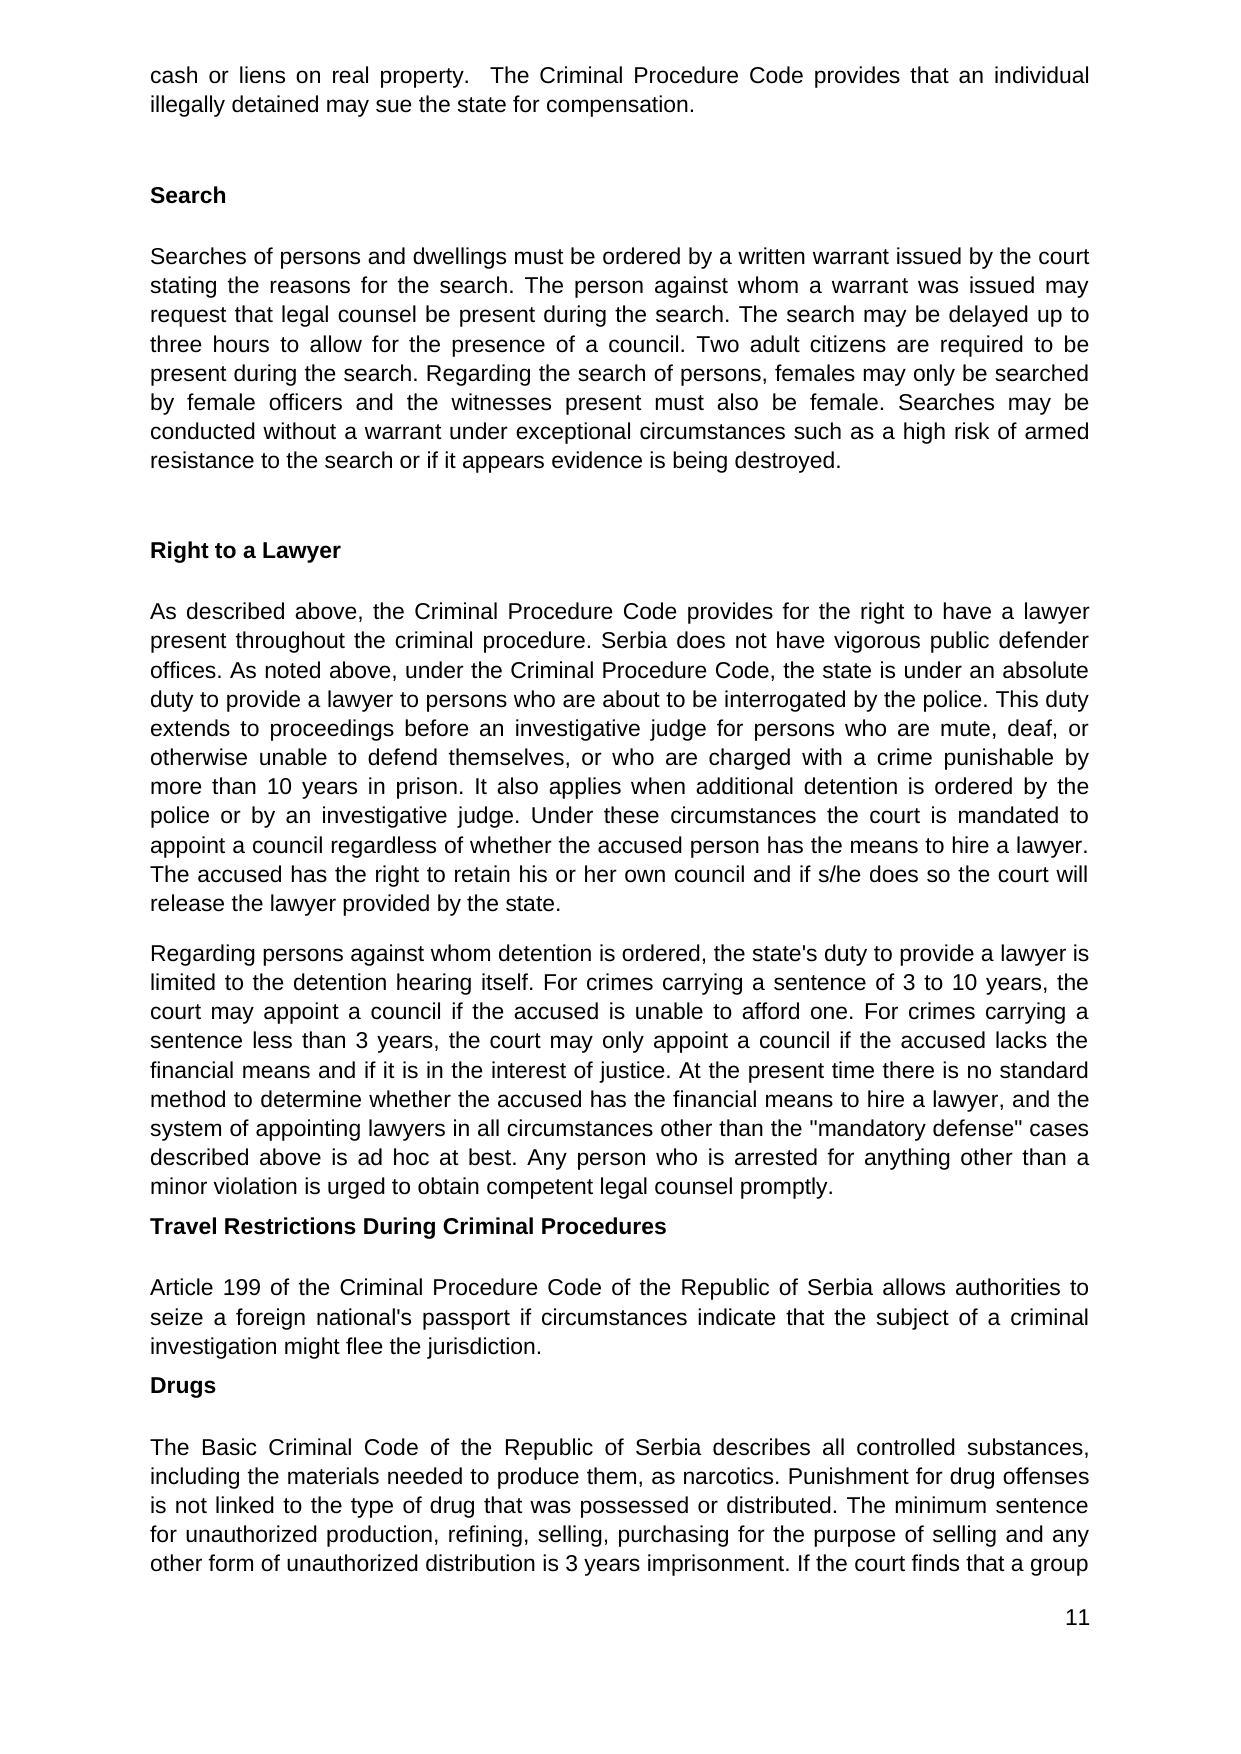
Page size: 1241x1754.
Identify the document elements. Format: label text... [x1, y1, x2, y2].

text Regarding persons against whom detention is ordered, the state's duty to provide a lawyer is limited to the detention hearing itself. For crimes carrying a sentence of 3 to 10 years, the court may appoint a council if the accused is unable to afford one. For crimes carrying a sentence less than 3 years, the court may only appoint a council if the accused lacks the financial means and if it is in the interest of justice. At the present time there is no standard method to determine whether the accused has the financial means to hire a lawyer, and the system of appointing lawyers in all circumstances other than the "mandatory defense" cases described above is ad hoc at best. Any person who is arrested for anything other than a minor violation is urged to obtain competent legal counsel promptly. [150, 937, 1090, 1200]
subtitle Drugs [150, 1369, 1090, 1399]
subtitle Right to a Lawyer [150, 534, 1090, 563]
text As described above, the Criminal Procedure Code provides for the right to have a lawyer present throughout the criminal procedure. Serbia does not have vigorous public defender offices. As noted above, under the Criminal Procedure Code, the state is under an absolute duty to provide a lawyer to persons who are about to be interrogated by the police. This duty extends to proceedings before an investigative judge for persons who are mute, deaf, or otherwise unable to defend themselves, or who are charged with a crime punishable by more than 10 years in prison. It also applies when additional detention is ordered by the police or by an investigative judge. Under these circumstances the court is mandated to appoint a council regardless of whether the accused person has the means to hire a lawyer. The accused has the right to retain his or her own council and if s/he does so the court will release the lawyer provided by the state. [150, 596, 1090, 916]
text Searches of persons and dwellings must be ordered by a written warrant issued by the court stating the reasons for the search. The person against whom a warrant was issued may request that legal counsel be present during the search. The search may be delayed up to three hours to allow for the presence of a council. Two adult citizens are required to be present during the search. Regarding the search of persons, females may only be searched by female officers and the witnesses present must also be female. Searches may be conducted without a warrant under exceptional circumstances such as a high risk of armed resistance to the search or if it appears evidence is being destroyed. [150, 240, 1090, 474]
text The Basic Criminal Code of the Republic of Serbia describes all controlled substances, including the materials needed to produce them, as narcotics. Punishment for drug offenses is not linked to the type of drug that was possessed or distributed. The minimum sentence for unauthorized production, refining, selling, purchasing for the purpose of selling and any other form of unauthorized distribution is 3 years imprisonment. If the court finds that a group [150, 1431, 1090, 1577]
text cash or liens on real property. The Criminal Procedure Code provides that an individual illegally detained may sue the state for compensation. [150, 59, 1090, 117]
text Article 199 of the Criminal Procedure Code of the Republic of Serbia allows authorities to seize a foreign national's passport if circumstances indicate that the subject of a criminal investigation might flee the jurisdiction. [150, 1272, 1090, 1359]
subtitle Travel Restrictions During Criminal Procedures [150, 1210, 1090, 1239]
subtitle Search [150, 179, 1090, 208]
